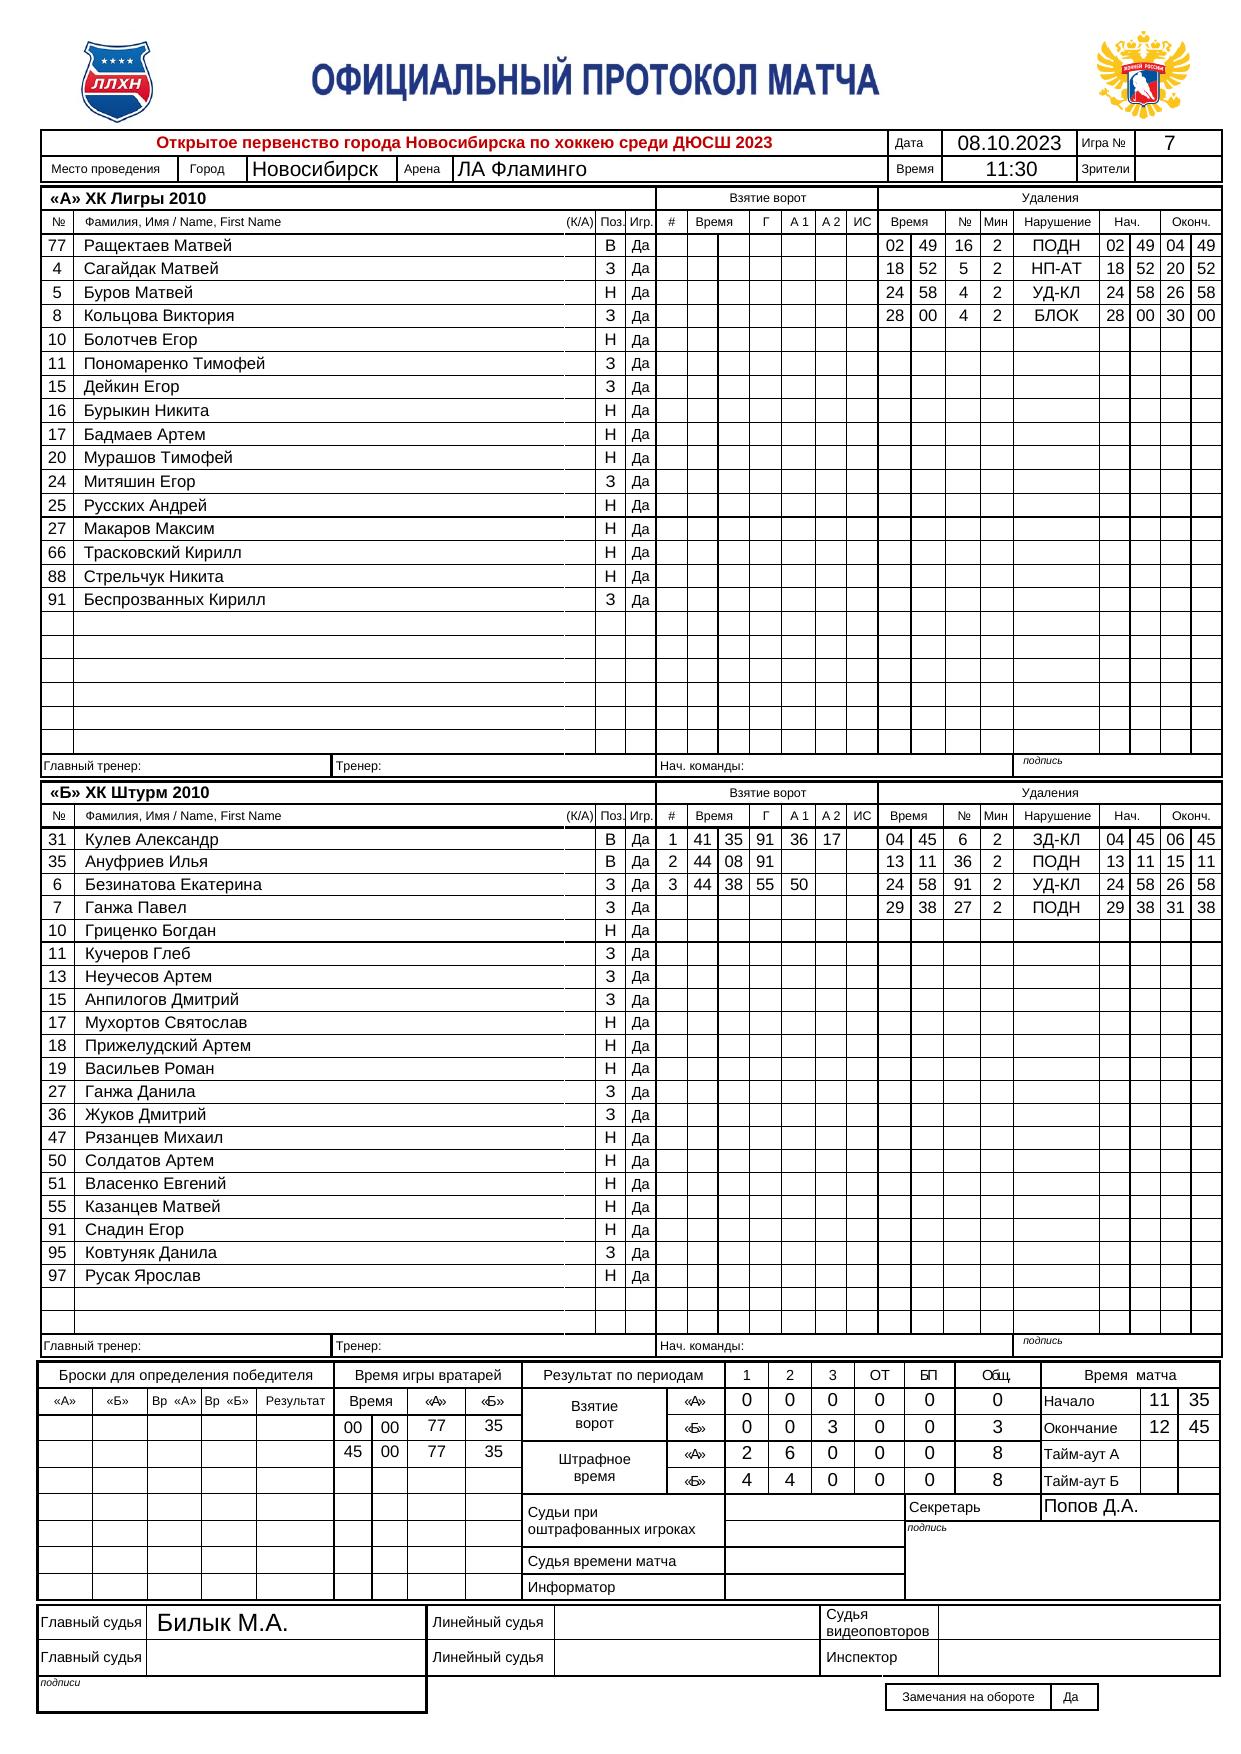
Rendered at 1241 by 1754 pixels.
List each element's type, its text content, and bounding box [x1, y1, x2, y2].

table_cell [1014, 1150, 1099, 1172]
table_cell [39, 1441, 92, 1467]
table_cell [782, 1081, 815, 1103]
table_cell [946, 328, 980, 351]
table_cell [257, 1468, 333, 1493]
table_cell [1161, 1173, 1190, 1195]
table_cell [93, 1521, 147, 1546]
table_cell [202, 1547, 256, 1573]
table_cell [565, 541, 595, 564]
table_cell [946, 659, 980, 682]
table_cell [626, 1311, 655, 1333]
table_cell [565, 1242, 595, 1264]
table_cell [335, 1547, 371, 1573]
table_cell 11 [1192, 850, 1221, 872]
table_cell [657, 1081, 687, 1103]
table_cell Н [596, 541, 625, 564]
table_cell [847, 874, 877, 895]
table_cell [912, 541, 945, 564]
table_cell [147, 1640, 425, 1675]
table_cell [912, 1196, 943, 1218]
table_cell [946, 730, 980, 753]
table_cell 91 [944, 874, 980, 895]
table_cell [1100, 966, 1129, 987]
table_cell 00 [1131, 305, 1160, 327]
table_cell [335, 1468, 371, 1493]
table_cell [565, 352, 595, 374]
table_cell Русских Андрей [74, 494, 564, 516]
table_cell ЛА Фламинго [454, 157, 887, 181]
table_cell 91 [750, 829, 781, 849]
table_cell [847, 423, 877, 445]
table_cell [946, 612, 980, 634]
table_cell [1100, 989, 1129, 1011]
table_cell [816, 235, 846, 256]
table_cell [816, 352, 846, 374]
table_cell 04 [1100, 829, 1129, 849]
table_cell [657, 352, 687, 374]
table_cell [719, 1012, 749, 1033]
table_cell [847, 1104, 877, 1126]
table_cell [946, 376, 980, 398]
table_cell УД-КЛ [1014, 874, 1099, 895]
table_cell [750, 1058, 781, 1079]
table_cell [1100, 1150, 1129, 1172]
table_cell Русак Ярослав [75, 1265, 564, 1287]
table_cell [750, 1150, 781, 1172]
table_cell [750, 1265, 781, 1287]
table_cell [1179, 1441, 1219, 1467]
table_cell [1192, 1265, 1221, 1287]
table_cell [816, 943, 846, 964]
table_cell [981, 541, 1013, 564]
table_cell [596, 612, 625, 634]
table_cell Да [626, 1035, 655, 1057]
table_cell [946, 470, 980, 493]
table_cell [1131, 1081, 1160, 1103]
table_cell [981, 1173, 1013, 1195]
table_cell [944, 1242, 980, 1264]
table_cell [816, 1127, 846, 1149]
table_cell 27 [42, 1081, 74, 1103]
table_cell Прижелудский Артем [75, 1035, 564, 1057]
table_cell [626, 707, 655, 729]
table_cell [847, 1081, 877, 1103]
table_cell [1131, 1012, 1160, 1033]
table_cell [719, 1104, 749, 1126]
table_cell [688, 376, 717, 398]
table_cell 00 [912, 305, 945, 327]
table_cell 0 [812, 1389, 854, 1413]
table_cell [847, 1219, 877, 1241]
table_cell Да [626, 1242, 655, 1264]
table_cell [1192, 376, 1221, 398]
table_cell [946, 541, 980, 564]
table_cell [1131, 541, 1160, 564]
table_cell 02 [1100, 235, 1129, 256]
table_cell 2 [981, 850, 1013, 872]
table_cell Да [626, 850, 655, 872]
table_cell [688, 1081, 717, 1103]
table_header «А» ХК Лигры 2010 [42, 188, 655, 209]
table_cell 0 [812, 1442, 854, 1467]
table_cell [847, 943, 877, 964]
table_header БП [905, 1363, 954, 1387]
table_cell [1131, 730, 1160, 753]
table_cell [1131, 1127, 1160, 1149]
table_cell [750, 1081, 781, 1103]
table_cell Нач. команды: [657, 755, 1012, 776]
table_cell [596, 730, 625, 753]
table_cell 77 [42, 235, 73, 256]
table_cell [719, 1035, 749, 1057]
table_cell [816, 707, 846, 729]
table_cell [1100, 659, 1129, 682]
table_cell [912, 494, 945, 516]
table_cell [1192, 1058, 1221, 1079]
table_cell 30 [1161, 305, 1190, 327]
table_cell [879, 518, 910, 540]
table_cell Казанцев Матвей [75, 1196, 564, 1218]
table_cell [565, 1219, 595, 1241]
table_cell 13 [1100, 850, 1129, 872]
table_cell [657, 541, 687, 564]
table_cell 25 [42, 494, 73, 516]
table_cell [847, 730, 877, 753]
table_cell А 2 [816, 211, 846, 233]
table_cell [782, 943, 815, 964]
table_cell [1192, 1242, 1221, 1264]
table_cell 2 [981, 874, 1013, 895]
table_cell [782, 850, 815, 872]
table_cell [657, 1012, 687, 1033]
table_cell [93, 1574, 147, 1599]
table_cell [93, 1441, 147, 1467]
table_cell 0 [905, 1442, 954, 1467]
table_cell [1131, 470, 1160, 493]
table_cell [879, 446, 910, 469]
table_cell [816, 446, 846, 469]
table_cell [847, 1035, 877, 1057]
table_cell Власенко Евгений [75, 1173, 564, 1195]
table_cell № [946, 211, 980, 233]
table_cell Фамилия, Имя / Name, First Name [74, 211, 565, 233]
table_cell [565, 1058, 595, 1079]
table_cell [750, 281, 781, 303]
table_cell [1014, 1173, 1099, 1195]
table_cell [816, 1150, 846, 1172]
table_cell [719, 494, 749, 516]
table_cell [912, 399, 945, 422]
table_cell [879, 541, 910, 564]
table_cell [944, 989, 980, 1011]
table_cell [879, 1265, 910, 1287]
table_cell Вр «Б» [202, 1389, 256, 1413]
table_cell Митяшин Егор [74, 470, 564, 493]
table_cell [946, 565, 980, 587]
table_cell [148, 1441, 201, 1467]
table_cell [1131, 1311, 1160, 1333]
table_cell [408, 1574, 465, 1599]
table_cell [657, 328, 687, 351]
table_cell [912, 943, 943, 964]
table_cell 0 [855, 1442, 904, 1467]
table_cell 13 [879, 850, 910, 872]
table_cell [879, 376, 910, 398]
table_cell [373, 1468, 407, 1493]
table_cell [657, 1035, 687, 1057]
table_cell [1161, 683, 1190, 706]
table_cell [912, 1058, 943, 1079]
table_header 08.10.2023 [943, 131, 1076, 155]
table_cell [816, 989, 846, 1011]
table_cell [981, 612, 1013, 634]
table_cell [750, 518, 781, 540]
table_cell [719, 896, 749, 918]
table_cell 4 [946, 281, 980, 303]
table_cell [782, 494, 815, 516]
table_cell [719, 612, 749, 634]
table_cell 51 [42, 1173, 74, 1195]
table_cell [847, 376, 877, 398]
table_cell [1192, 1173, 1221, 1195]
table_cell Оконч. [1161, 805, 1221, 826]
table_cell [565, 829, 595, 849]
table_cell [565, 235, 595, 256]
table_cell [782, 281, 815, 303]
table_cell 50 [782, 874, 815, 895]
table_cell [912, 376, 945, 398]
table_cell Попов Д.А. [1042, 1495, 1219, 1520]
table_cell [565, 1196, 595, 1218]
table_cell [1161, 588, 1190, 611]
table_cell [847, 1311, 877, 1333]
table_cell [912, 683, 945, 706]
table_cell [1131, 659, 1160, 682]
table_cell [847, 565, 877, 587]
table_cell 12 [1141, 1415, 1177, 1440]
table_cell [750, 423, 781, 445]
table_cell [565, 850, 595, 872]
table_cell [565, 1288, 595, 1310]
table_cell [750, 1242, 781, 1264]
table_cell Результат [257, 1389, 333, 1413]
table_cell [912, 352, 945, 374]
table_cell «А» [408, 1389, 465, 1413]
table_cell [879, 1196, 910, 1218]
table_cell [688, 1035, 717, 1057]
table_cell [1131, 707, 1160, 729]
table_cell [750, 494, 781, 516]
table_cell Да [626, 541, 655, 564]
table_cell 2 [981, 281, 1013, 303]
table_cell [1179, 1468, 1219, 1493]
table_cell [39, 1468, 92, 1493]
table_cell 45 [1192, 829, 1221, 849]
table_cell [782, 920, 815, 941]
table_cell 38 [1192, 896, 1221, 918]
table_cell [879, 1288, 910, 1310]
table_cell [1014, 565, 1099, 587]
table_cell [657, 1173, 687, 1195]
table_cell [726, 1575, 904, 1599]
table_cell [782, 376, 815, 398]
table_cell [1131, 1242, 1160, 1264]
table_cell [912, 1242, 943, 1264]
table_cell [75, 1288, 564, 1310]
table_header Открытое первенство города Новосибирска по хоккею среди ДЮСШ 2023 [42, 131, 887, 155]
table_cell [782, 257, 815, 280]
table_cell [148, 1521, 201, 1546]
table_cell [39, 1416, 92, 1440]
table_cell [1131, 1104, 1160, 1126]
table_cell З [596, 874, 625, 895]
table_cell Пономаренко Тимофей [74, 352, 564, 374]
table_cell [719, 966, 749, 987]
table_cell Игр. [626, 805, 655, 826]
table_cell 26 [1161, 281, 1190, 303]
table_cell 91 [42, 588, 73, 611]
table_cell [1131, 1058, 1160, 1079]
table_cell 04 [879, 829, 910, 849]
table_cell 38 [1131, 896, 1160, 918]
table_cell [750, 541, 781, 564]
table_cell [879, 1081, 910, 1103]
table_cell [688, 1311, 717, 1333]
table_cell З [596, 588, 625, 611]
table_cell Информатор [523, 1575, 724, 1599]
table_cell [816, 399, 846, 422]
table_cell 11 [912, 850, 943, 872]
table_cell [657, 235, 687, 256]
table_cell [750, 1012, 781, 1033]
table_cell [944, 1150, 980, 1172]
table_cell Время [335, 1389, 407, 1413]
table_cell 19 [42, 1058, 74, 1079]
table_cell [816, 1104, 846, 1126]
table_cell [1100, 1242, 1129, 1264]
table_cell [1100, 494, 1129, 516]
table_cell [816, 518, 846, 540]
table_cell [1161, 636, 1190, 658]
table_cell [1131, 612, 1160, 634]
table_cell [750, 1196, 781, 1218]
table_cell [816, 966, 846, 987]
table_cell [1131, 1173, 1160, 1195]
table_cell [1131, 376, 1160, 398]
table_cell А 2 [816, 805, 846, 826]
table_cell [626, 1288, 655, 1310]
table_cell [944, 920, 980, 941]
table_cell Да [626, 281, 655, 303]
table_cell [750, 920, 781, 941]
table_cell [750, 328, 781, 351]
table_cell [782, 1242, 815, 1264]
table_cell [688, 966, 717, 987]
table_cell подпись [1014, 755, 1221, 776]
table_cell [1131, 588, 1160, 611]
table_cell 2 [981, 257, 1013, 280]
table_cell [1100, 1081, 1129, 1103]
table_cell 2 [981, 829, 1013, 849]
table_cell [1161, 1150, 1190, 1172]
table_cell [750, 1219, 781, 1241]
table_cell [782, 1104, 815, 1126]
table_cell [981, 352, 1013, 374]
table_cell [565, 1265, 595, 1287]
table_cell [1014, 446, 1099, 469]
table_cell [408, 1547, 465, 1573]
table_cell Да [626, 1150, 655, 1172]
table_cell [847, 1242, 877, 1264]
table_cell [688, 446, 717, 469]
table_cell [39, 1521, 92, 1546]
table_cell Линейный судья [428, 1606, 554, 1639]
table_header Взятие ворот [657, 188, 877, 209]
table_cell [1161, 518, 1190, 540]
table_cell 49 [912, 235, 945, 256]
table_cell [879, 612, 910, 634]
table_cell Поз. [596, 211, 625, 233]
table_cell 00 [335, 1416, 371, 1440]
table_header Результат по периодам [523, 1363, 724, 1387]
table_cell [719, 281, 749, 303]
table_cell [657, 920, 687, 941]
table_cell [1131, 989, 1160, 1011]
table_cell [944, 1127, 980, 1149]
table_cell [202, 1521, 256, 1546]
table_cell [688, 281, 717, 303]
table_cell [1100, 636, 1129, 658]
table_cell Н [596, 1150, 625, 1172]
table_cell Жуков Дмитрий [75, 1104, 564, 1126]
table_cell подпись [906, 1522, 1219, 1599]
table_cell 06 [1161, 829, 1190, 849]
table_cell [750, 1311, 781, 1333]
table_cell [750, 659, 781, 682]
table_cell [750, 257, 781, 280]
table_cell 24 [1100, 874, 1129, 895]
table_cell 50 [42, 1150, 74, 1172]
table_cell [816, 1219, 846, 1241]
table_cell [657, 966, 687, 987]
table_cell [75, 1311, 564, 1333]
table_cell [148, 1468, 201, 1493]
table_cell 4 [769, 1468, 811, 1493]
table_cell [946, 636, 980, 658]
table_cell [373, 1521, 407, 1546]
table_cell 10 [42, 920, 74, 941]
table_cell Н [596, 1127, 625, 1149]
table_cell [719, 541, 749, 564]
table_cell [782, 1311, 815, 1333]
table_cell Н [596, 1196, 625, 1218]
table_cell [879, 659, 910, 682]
table_cell [688, 730, 717, 753]
table_cell Гриценко Богдан [75, 920, 564, 941]
table_cell [1131, 494, 1160, 516]
table_cell [946, 446, 980, 469]
table_cell [981, 518, 1013, 540]
table_cell 29 [1100, 896, 1129, 918]
table_cell 0 [855, 1468, 904, 1493]
table_cell Н [596, 1058, 625, 1079]
table_cell 0 [905, 1415, 954, 1440]
table_cell [750, 1104, 781, 1126]
table_cell [1014, 376, 1099, 398]
table_cell [408, 1521, 465, 1546]
table_cell [148, 1574, 201, 1599]
table_cell [1161, 328, 1190, 351]
table_cell [879, 1219, 910, 1241]
table_cell З [596, 1081, 625, 1103]
table_cell [596, 659, 625, 682]
table_header Игра № [1078, 131, 1134, 155]
table_cell [847, 235, 877, 256]
table_cell Нач. команды: [657, 1335, 1012, 1356]
table_cell [1161, 1265, 1190, 1287]
table_cell [981, 423, 1013, 445]
table_header «Б» ХК Штурм 2010 [42, 783, 655, 803]
table_cell [1161, 446, 1190, 469]
table_cell [946, 423, 980, 445]
table_cell [912, 1265, 943, 1287]
table_cell [816, 1012, 846, 1033]
table_cell 36 [782, 829, 815, 849]
table_cell [466, 1468, 521, 1493]
table_cell [657, 423, 687, 445]
table_cell [981, 446, 1013, 469]
table_cell [981, 1150, 1013, 1172]
table_cell Г [750, 211, 781, 233]
table_cell [912, 518, 945, 540]
table_cell [335, 1494, 371, 1520]
table_cell [946, 707, 980, 729]
table_cell [1131, 1265, 1160, 1287]
table_cell [912, 423, 945, 445]
table_cell [847, 1058, 877, 1079]
table_cell Да [626, 470, 655, 493]
table_cell [1100, 1173, 1129, 1195]
table_cell [1131, 683, 1160, 706]
table_header Да [1052, 1685, 1097, 1709]
table_cell [782, 896, 815, 918]
table_cell Мухортов Святослав [75, 1012, 564, 1033]
table_cell Арена [398, 157, 452, 181]
table_cell [944, 1265, 980, 1287]
table_cell [1100, 1311, 1129, 1333]
table_cell [565, 1012, 595, 1033]
table_cell Да [626, 874, 655, 895]
table_cell [782, 446, 815, 469]
table_cell Да [626, 943, 655, 964]
table_header Время игры вратарей [335, 1363, 521, 1387]
table_cell Дейкин Егор [74, 376, 564, 398]
table_cell (К/А) [565, 805, 595, 826]
table_cell [726, 1548, 904, 1573]
table_cell [782, 989, 815, 1011]
table_cell [39, 1547, 92, 1573]
table_cell [981, 1219, 1013, 1241]
table_cell [657, 1196, 687, 1218]
table_cell [565, 659, 595, 682]
table_cell [750, 235, 781, 256]
table_cell [466, 1547, 521, 1573]
table_cell [981, 1127, 1013, 1149]
table_cell Анпилогов Дмитрий [75, 989, 564, 1011]
table_cell [657, 305, 687, 327]
table_cell [1161, 989, 1190, 1011]
table_cell [912, 565, 945, 587]
table_cell [1131, 423, 1160, 445]
table_cell [847, 1150, 877, 1172]
table_cell [688, 636, 717, 658]
table_cell [688, 920, 717, 941]
table_cell [1161, 1242, 1190, 1264]
table_cell 0 [905, 1468, 954, 1493]
table_cell З [596, 966, 625, 987]
table_cell 91 [750, 850, 781, 872]
table_cell [1192, 588, 1221, 611]
table_cell [1131, 518, 1160, 540]
table_cell [42, 1288, 74, 1310]
table_cell [74, 730, 564, 753]
table_cell [816, 874, 846, 895]
table_cell [657, 1288, 687, 1310]
table_cell [1131, 1288, 1160, 1310]
table_cell [42, 659, 73, 682]
table_cell [565, 399, 595, 422]
table_cell Тренер: [333, 1335, 655, 1356]
table_cell 3 [956, 1415, 1040, 1440]
table_cell ПОДН [1014, 850, 1099, 872]
table_cell [1136, 157, 1221, 181]
table_cell [981, 1265, 1013, 1287]
table_cell [782, 659, 815, 682]
table_cell 58 [1131, 874, 1160, 895]
table_cell [657, 683, 687, 706]
table_cell 35 [719, 829, 749, 849]
table_cell [596, 1311, 625, 1333]
table_cell Вр «А» [148, 1389, 201, 1413]
table_header Общ. [956, 1363, 1040, 1387]
table_cell [782, 328, 815, 351]
table_cell Зрители [1078, 157, 1134, 181]
table_cell [981, 328, 1013, 351]
table_cell [1192, 966, 1221, 987]
table_cell [373, 1547, 407, 1573]
table_cell [879, 920, 910, 941]
table_cell [1131, 446, 1160, 469]
table_cell [879, 989, 910, 1011]
table_cell 0 [726, 1389, 768, 1413]
table_cell [719, 446, 749, 469]
table_cell [847, 399, 877, 422]
table_cell 3 [657, 874, 687, 895]
table_cell [816, 376, 846, 398]
table_cell [688, 1127, 717, 1149]
table_cell [657, 1104, 687, 1126]
table_cell [1161, 659, 1190, 682]
table_cell [42, 683, 73, 706]
table_cell [688, 565, 717, 587]
table_cell [657, 1311, 687, 1333]
table_cell [1161, 399, 1190, 422]
table_cell [1131, 352, 1160, 374]
table_cell Ганжа Павел [75, 896, 564, 918]
table_cell [782, 470, 815, 493]
table_cell [939, 1606, 1219, 1639]
table_cell [782, 1035, 815, 1057]
table_cell Главный тренер: [42, 1335, 330, 1356]
table_cell [944, 1058, 980, 1079]
table_cell Н [596, 281, 625, 303]
table_cell [1161, 1012, 1190, 1033]
table_cell Город [179, 157, 246, 181]
table_cell Да [626, 494, 655, 516]
table_cell [688, 518, 717, 540]
table_cell [782, 1265, 815, 1287]
table_cell [816, 1242, 846, 1264]
table_cell [782, 588, 815, 611]
table_cell [1100, 1058, 1129, 1079]
table_cell «А» [668, 1389, 724, 1413]
table_cell [944, 1311, 980, 1333]
table_cell А 1 [782, 211, 815, 233]
table_cell [428, 1677, 882, 1711]
table_cell 6 [42, 874, 74, 895]
table_cell Время [688, 211, 749, 233]
table_cell [981, 1081, 1013, 1103]
table_cell [565, 423, 595, 445]
table_cell [1161, 1219, 1190, 1241]
table_cell [1192, 1150, 1221, 1172]
table_cell 17 [42, 1012, 74, 1033]
table_cell [944, 1219, 980, 1241]
table_cell [1014, 423, 1099, 445]
table_cell [39, 1574, 92, 1599]
table_cell [688, 989, 717, 1011]
table_cell [719, 920, 749, 941]
table_cell 11 [1131, 850, 1160, 872]
table_cell [657, 588, 687, 611]
table_cell [1131, 565, 1160, 587]
table_cell Да [626, 588, 655, 611]
table_cell [626, 683, 655, 706]
table_cell [719, 399, 749, 422]
table_cell Тренер: [333, 755, 655, 776]
table_cell [816, 1081, 846, 1103]
table_cell [816, 470, 846, 493]
table_cell Время [879, 805, 943, 826]
table_cell [939, 1640, 1219, 1675]
table_cell Да [626, 1058, 655, 1079]
table_cell 49 [1192, 235, 1221, 256]
table_cell [782, 1288, 815, 1310]
table_cell [1192, 1035, 1221, 1057]
table_cell [1014, 1311, 1099, 1333]
table_cell 08 [719, 850, 749, 872]
table_cell Сагайдак Матвей [74, 257, 564, 280]
table_cell 27 [42, 518, 73, 540]
table_cell [879, 1311, 910, 1333]
table_cell [750, 1288, 781, 1310]
table_cell [688, 423, 717, 445]
table_cell [816, 683, 846, 706]
table_cell [657, 399, 687, 422]
table_cell [1131, 1035, 1160, 1057]
table_cell [944, 1173, 980, 1195]
table_cell [816, 423, 846, 445]
table_cell Н [596, 399, 625, 422]
table_cell 11 [1141, 1389, 1177, 1413]
table_cell [688, 943, 717, 964]
table_cell «А» [39, 1389, 92, 1413]
table_header 7 [1136, 131, 1221, 155]
table_cell [1100, 446, 1129, 469]
table_cell [719, 470, 749, 493]
table_cell В [596, 235, 625, 256]
table_cell [816, 850, 846, 872]
table_cell [847, 328, 877, 351]
table_cell [1014, 518, 1099, 540]
table_cell [565, 376, 595, 398]
table_cell Н [596, 1173, 625, 1195]
table_cell [1014, 1219, 1099, 1241]
table_cell 47 [42, 1127, 74, 1149]
table_cell 0 [769, 1389, 811, 1413]
table_cell [847, 989, 877, 1011]
table_cell 8 [42, 305, 73, 327]
table_cell [148, 1416, 201, 1440]
table_cell [1014, 612, 1099, 634]
table_cell Судья времени матча [523, 1548, 724, 1573]
table_cell В [596, 829, 625, 849]
table_cell [335, 1574, 371, 1599]
table_cell 11:30 [943, 157, 1076, 181]
table_cell 88 [42, 565, 73, 587]
table_cell [1192, 1012, 1221, 1033]
table_cell [981, 1035, 1013, 1057]
table_cell 6 [769, 1442, 811, 1467]
table_cell [879, 730, 910, 753]
table_cell [1131, 1150, 1160, 1172]
table_cell [782, 1219, 815, 1241]
table_cell 58 [1192, 281, 1221, 303]
table_cell Г [750, 805, 781, 826]
table_cell 36 [42, 1104, 74, 1126]
table_cell Да [626, 1104, 655, 1126]
table_cell [981, 989, 1013, 1011]
table_cell [596, 683, 625, 706]
table_cell [1161, 1127, 1190, 1149]
table_cell [1014, 470, 1099, 493]
table_cell [782, 305, 815, 327]
table_cell [1014, 1081, 1099, 1103]
table_cell 52 [912, 257, 945, 280]
table_cell Ганжа Данила [75, 1081, 564, 1103]
table_header Удаления [879, 783, 1221, 803]
table_cell [1131, 966, 1160, 987]
table_cell [946, 352, 980, 374]
table_cell [782, 1196, 815, 1218]
table_cell [148, 1494, 201, 1520]
table_cell 0 [905, 1389, 954, 1413]
table_cell Билык М.А. [147, 1606, 425, 1639]
table_cell [657, 659, 687, 682]
table_cell Главный судья [39, 1606, 146, 1639]
table_cell «Б» [668, 1415, 724, 1440]
table_cell Безинатова Екатерина [75, 874, 564, 895]
table_cell [565, 588, 595, 611]
table_cell [750, 305, 781, 327]
table_cell 00 [373, 1416, 407, 1440]
table_cell [912, 1035, 943, 1057]
table_cell [657, 1127, 687, 1149]
table_cell 20 [42, 446, 73, 469]
table_cell [1192, 683, 1221, 706]
table_cell [688, 1288, 717, 1310]
table_cell Да [626, 399, 655, 422]
table_cell 31 [1161, 896, 1190, 918]
table_cell [1100, 1219, 1129, 1241]
table_cell [596, 707, 625, 729]
table_cell [1014, 1265, 1099, 1287]
table_cell [688, 1196, 717, 1218]
table_cell [750, 376, 781, 398]
table_cell [750, 1173, 781, 1195]
table_cell [879, 423, 910, 445]
table_cell [1014, 1104, 1099, 1126]
table_cell [565, 1081, 595, 1103]
table_cell [657, 518, 687, 540]
table_cell [981, 707, 1013, 729]
table_cell 10 [42, 328, 73, 351]
table_cell [148, 1547, 201, 1573]
table_cell [750, 612, 781, 634]
table_cell [847, 541, 877, 564]
table_cell [202, 1494, 256, 1520]
table_cell [1014, 1035, 1099, 1057]
table_cell [657, 989, 687, 1011]
table_cell 11 [42, 352, 73, 374]
table_cell [565, 1127, 595, 1149]
table_cell [726, 1521, 904, 1546]
table_cell [565, 612, 595, 634]
table_cell [879, 565, 910, 587]
table_cell [912, 920, 943, 941]
table_cell З [596, 376, 625, 398]
table_cell [1014, 920, 1099, 941]
table_cell 2 [981, 305, 1013, 327]
table_cell [782, 636, 815, 658]
table_cell [555, 1640, 819, 1675]
table_cell [912, 730, 945, 753]
table_cell Стрельчук Никита [74, 565, 564, 587]
table_cell [1100, 1035, 1129, 1057]
table_cell Болотчев Егор [74, 328, 564, 351]
table_cell [1161, 612, 1190, 634]
table_cell [719, 1311, 749, 1333]
table_cell Н [596, 1012, 625, 1033]
table_cell [750, 446, 781, 469]
table_cell Трасковский Кирилл [74, 541, 564, 564]
table_cell [688, 494, 717, 516]
table_cell [657, 494, 687, 516]
table_cell 17 [816, 829, 846, 849]
table_cell [1014, 659, 1099, 682]
table_cell [879, 1242, 910, 1264]
table_cell Да [626, 920, 655, 941]
table_cell [912, 1150, 943, 1172]
table_cell [688, 399, 717, 422]
table_cell З [596, 470, 625, 493]
table_cell [1161, 920, 1190, 941]
table_cell Да [626, 829, 655, 849]
table_cell [565, 989, 595, 1011]
table_cell ЗД-КЛ [1014, 829, 1099, 849]
table_cell [847, 829, 877, 849]
table_cell 27 [944, 896, 980, 918]
table_cell [750, 943, 781, 964]
table_cell 16 [946, 235, 980, 256]
table_cell Да [626, 565, 655, 587]
table_cell [1100, 1104, 1129, 1126]
table_cell [750, 470, 781, 493]
table_cell [257, 1547, 333, 1573]
table_cell Судья видеоповторов [821, 1606, 938, 1639]
table_cell [719, 588, 749, 611]
table_cell [688, 352, 717, 374]
table_header Взятие ворот [657, 783, 877, 803]
table_cell [74, 659, 564, 682]
table_cell [750, 352, 781, 374]
table_cell [1131, 920, 1160, 941]
table_cell [816, 730, 846, 753]
table_cell 6 [944, 829, 980, 849]
table_cell [657, 1265, 687, 1287]
table_cell 58 [1192, 874, 1221, 895]
table_cell [74, 636, 564, 658]
table_cell ИС [847, 805, 877, 826]
table_cell [946, 399, 980, 422]
table_cell Бадмаев Артем [74, 423, 564, 445]
table_cell [626, 612, 655, 634]
table_cell [719, 1242, 749, 1264]
table_cell [1192, 352, 1221, 374]
table_cell [816, 920, 846, 941]
table_cell [1192, 612, 1221, 634]
table_cell [657, 612, 687, 634]
table_cell [1192, 1196, 1221, 1218]
table_cell [816, 494, 846, 516]
table_cell [981, 683, 1013, 706]
table_cell [912, 989, 943, 1011]
table_cell [688, 707, 717, 729]
table_cell [816, 1196, 846, 1218]
table_cell [1192, 494, 1221, 516]
table_cell [93, 1416, 147, 1440]
table_cell [719, 707, 749, 729]
table_cell [946, 588, 980, 611]
table_cell [565, 518, 595, 540]
table_cell [981, 376, 1013, 398]
table_cell [883, 1677, 1220, 1681]
table_cell [1161, 352, 1190, 374]
table_cell [912, 612, 945, 634]
table_cell 58 [912, 281, 945, 303]
table_cell [1100, 541, 1129, 564]
table_cell Да [626, 1219, 655, 1241]
table_cell 2 [726, 1442, 768, 1467]
table_cell [981, 730, 1013, 753]
table_cell [981, 1242, 1013, 1264]
table_cell [912, 966, 943, 987]
table_cell [944, 943, 980, 964]
table_cell [565, 1311, 595, 1333]
table_cell Место проведения [42, 157, 177, 181]
table_cell Мурашов Тимофей [74, 446, 564, 469]
table_cell Макаров Максим [74, 518, 564, 540]
table_cell [1161, 1196, 1190, 1218]
table_cell [1141, 1468, 1177, 1493]
table_cell [1161, 470, 1190, 493]
table_cell [657, 707, 687, 729]
table_cell 77 [408, 1441, 465, 1467]
table_cell Да [626, 896, 655, 918]
table_cell 11 [42, 943, 74, 964]
table_cell [657, 376, 687, 398]
table_cell [750, 399, 781, 422]
table_cell [1131, 1196, 1160, 1218]
table_cell [782, 399, 815, 422]
table_cell [1192, 328, 1221, 351]
table_cell [750, 1035, 781, 1057]
table_cell 2 [981, 896, 1013, 918]
table_cell [847, 281, 877, 303]
table_cell [782, 1150, 815, 1172]
table_cell 97 [42, 1265, 74, 1287]
table_cell [847, 352, 877, 374]
table_cell [408, 1468, 465, 1493]
table_cell [816, 896, 846, 918]
table_cell [816, 612, 846, 634]
table_cell 0 [956, 1389, 1040, 1413]
table_cell Неучесов Артем [75, 966, 564, 987]
table_cell [719, 518, 749, 540]
table_cell [1100, 943, 1129, 964]
table_cell [626, 730, 655, 753]
table_cell [688, 612, 717, 634]
table_cell Мин [981, 805, 1013, 826]
table_cell [1161, 1104, 1190, 1126]
table_cell 0 [769, 1415, 811, 1440]
table_cell Да [626, 352, 655, 374]
table_cell [1014, 588, 1099, 611]
table_cell [981, 1311, 1013, 1333]
table_cell З [596, 943, 625, 964]
table_cell [1161, 376, 1190, 398]
table_header 2 [769, 1363, 811, 1387]
table_cell 0 [812, 1468, 854, 1493]
table_cell [1100, 352, 1129, 374]
table_cell 29 [879, 896, 910, 918]
table_cell 35 [466, 1416, 521, 1440]
table_cell [944, 1035, 980, 1057]
table_cell [657, 636, 687, 658]
table_cell [1014, 966, 1099, 987]
table_cell [1161, 565, 1190, 587]
table_cell «Б» [668, 1468, 724, 1493]
table_cell 44 [688, 850, 717, 872]
table_cell [1100, 565, 1129, 587]
table_cell [1100, 518, 1129, 540]
table_cell Васильев Роман [75, 1058, 564, 1079]
table_cell [816, 1311, 846, 1333]
table_cell [847, 966, 877, 987]
table_cell 95 [42, 1242, 74, 1264]
table_cell [257, 1574, 333, 1599]
table_cell [1192, 636, 1221, 658]
table_cell [1014, 352, 1099, 374]
table_cell Да [626, 235, 655, 256]
table_cell Штрафное время [523, 1442, 666, 1493]
table_cell 66 [42, 541, 73, 564]
table_cell 52 [1131, 257, 1160, 280]
table_cell [719, 636, 749, 658]
table_cell [847, 1012, 877, 1033]
table_cell [1100, 707, 1129, 729]
table_cell «А» [668, 1442, 724, 1467]
table_cell Секретарь [906, 1495, 1040, 1520]
table_cell Нарушение [1014, 211, 1099, 233]
table_cell [42, 636, 73, 658]
table_cell Ращектаев Матвей [74, 235, 564, 256]
table_cell [981, 1104, 1013, 1126]
table_cell [782, 1012, 815, 1033]
table_cell [912, 707, 945, 729]
table_cell [847, 1196, 877, 1218]
table_cell УД-КЛ [1014, 281, 1099, 303]
table_cell [879, 707, 910, 729]
table_cell [782, 518, 815, 540]
table_cell Окончание [1042, 1415, 1140, 1440]
table_cell [981, 659, 1013, 682]
table_cell [750, 966, 781, 987]
table_cell [750, 1127, 781, 1149]
table_cell Да [626, 305, 655, 327]
table_cell Нач. [1100, 211, 1160, 233]
table_cell [912, 1173, 943, 1195]
table_cell [816, 1058, 846, 1079]
table_cell [1100, 730, 1129, 753]
table_cell [912, 1081, 943, 1103]
table_cell [782, 1058, 815, 1079]
table_cell [816, 281, 846, 303]
table_cell 13 [42, 966, 74, 987]
table_cell [912, 1012, 943, 1033]
table_header Удаления [879, 188, 1221, 209]
table_cell [93, 1494, 147, 1520]
table_cell [816, 1173, 846, 1195]
table_cell [1192, 659, 1221, 682]
table_cell [202, 1441, 256, 1467]
table_cell [782, 730, 815, 753]
table_cell [1100, 328, 1129, 351]
table_cell [565, 1173, 595, 1195]
table_cell [782, 235, 815, 256]
table_cell [816, 565, 846, 587]
table_header 1 [726, 1363, 768, 1387]
table_cell 20 [1161, 257, 1190, 280]
table_cell [1100, 683, 1129, 706]
table_cell [657, 470, 687, 493]
table_cell [1014, 730, 1099, 753]
table_cell З [596, 1104, 625, 1126]
table_cell [1014, 1242, 1099, 1264]
table_cell «Б» [93, 1389, 147, 1413]
table_cell [847, 257, 877, 280]
table_cell А 1 [782, 805, 815, 826]
table_cell [202, 1574, 256, 1599]
table_cell Н [596, 328, 625, 351]
table_cell 45 [335, 1441, 371, 1467]
table_cell [565, 470, 595, 493]
table_cell [944, 1288, 980, 1310]
table_cell 36 [944, 850, 980, 872]
table_cell [847, 446, 877, 469]
table_cell [657, 281, 687, 303]
table_cell Линейный судья [428, 1640, 554, 1675]
table_cell [944, 1104, 980, 1126]
table_cell [42, 730, 73, 753]
table_cell 49 [1131, 235, 1160, 256]
table_cell [202, 1468, 256, 1493]
table_cell [1014, 1196, 1099, 1218]
table_cell [1014, 707, 1099, 729]
table_cell Тайм-аут А [1042, 1441, 1140, 1467]
table_cell [1014, 1058, 1099, 1079]
table_cell [944, 1012, 980, 1033]
table_cell [750, 896, 781, 918]
table_cell [847, 1288, 877, 1310]
table_cell [719, 1265, 749, 1287]
table_cell [1161, 494, 1190, 516]
table_cell [981, 565, 1013, 587]
table_cell [719, 1288, 749, 1310]
table_cell 52 [1192, 257, 1221, 280]
table_cell [565, 446, 595, 469]
table_cell [944, 966, 980, 987]
table_cell [1100, 1127, 1129, 1149]
table_cell 5 [946, 257, 980, 280]
table_cell [657, 1058, 687, 1079]
table_cell [688, 588, 717, 611]
table_cell подпись [1014, 1335, 1221, 1356]
table_cell [1131, 1219, 1160, 1241]
table_cell [657, 943, 687, 964]
table_cell [750, 588, 781, 611]
table_cell № [42, 211, 73, 233]
table_cell 00 [373, 1441, 407, 1467]
table_cell [565, 943, 595, 964]
table_cell [688, 541, 717, 564]
table_cell [946, 494, 980, 516]
table_header ОТ [855, 1363, 904, 1387]
table_cell «Б » [466, 1389, 521, 1413]
table_cell [981, 1012, 1013, 1033]
table_cell [373, 1574, 407, 1599]
table_cell [912, 1288, 943, 1310]
table_cell БЛОК [1014, 305, 1099, 327]
table_cell 7 [42, 896, 74, 918]
table_cell [657, 446, 687, 469]
table_cell [565, 281, 595, 303]
table_cell 26 [1161, 874, 1190, 895]
table_cell [565, 920, 595, 941]
table_cell [1192, 518, 1221, 540]
table_cell [202, 1416, 256, 1440]
table_cell Да [626, 446, 655, 469]
table_cell [981, 636, 1013, 658]
table_cell [1192, 446, 1221, 469]
table_cell [879, 1058, 910, 1079]
table_cell [1192, 943, 1221, 964]
table_cell Фамилия, Имя / Name, First Name [75, 805, 565, 826]
table_cell [719, 305, 749, 327]
table_cell [981, 920, 1013, 941]
table_cell [1014, 683, 1099, 706]
table_cell 0 [726, 1415, 768, 1440]
table_cell Да [626, 423, 655, 445]
table_cell Ануфриев Илья [75, 850, 564, 872]
table_cell [981, 588, 1013, 611]
table_cell [565, 636, 595, 658]
table_cell [42, 612, 73, 634]
table_cell 38 [912, 896, 943, 918]
table_cell [1192, 1311, 1221, 1333]
table_cell [847, 305, 877, 327]
table_cell [719, 376, 749, 398]
table_cell Солдатов Артем [75, 1150, 564, 1172]
table_cell [847, 896, 877, 918]
table_cell 24 [879, 281, 910, 303]
table_cell [719, 683, 749, 706]
table_cell [816, 541, 846, 564]
table_cell 1 [657, 829, 687, 849]
table_cell [981, 494, 1013, 516]
table_cell [981, 943, 1013, 964]
table_cell [912, 1311, 943, 1333]
table_cell [946, 518, 980, 540]
table_cell [596, 1288, 625, 1310]
table_cell 2 [981, 235, 1013, 256]
table_cell [719, 565, 749, 587]
table_cell [1192, 920, 1221, 941]
table_cell [1100, 423, 1129, 445]
table_cell [1192, 1219, 1221, 1241]
table_cell Нарушение [1014, 805, 1099, 826]
table_cell [719, 989, 749, 1011]
table_cell 35 [1179, 1389, 1219, 1413]
table_cell [1131, 636, 1160, 658]
table_cell [1100, 588, 1129, 611]
table_cell Н [596, 423, 625, 445]
table_cell 15 [1161, 850, 1190, 872]
table_cell [1192, 565, 1221, 587]
table_cell [565, 1035, 595, 1057]
table_cell [879, 1173, 910, 1195]
table_cell 24 [879, 874, 910, 895]
table_cell [912, 328, 945, 351]
table_cell З [596, 352, 625, 374]
table_cell Да [626, 257, 655, 280]
table_cell Н [596, 1265, 625, 1287]
table_cell [1161, 707, 1190, 729]
table_cell [879, 1150, 910, 1172]
table_cell [879, 636, 910, 658]
table_cell [1161, 966, 1190, 987]
table_cell [688, 683, 717, 706]
table_header Дата [889, 131, 941, 155]
table_cell 91 [42, 1219, 74, 1241]
table_cell [626, 636, 655, 658]
table_cell [847, 1127, 877, 1149]
table_cell 8 [956, 1442, 1040, 1467]
table_cell [879, 399, 910, 422]
table_cell [879, 1104, 910, 1126]
table_cell [466, 1574, 521, 1599]
table_cell [719, 352, 749, 374]
table_cell 17 [42, 423, 73, 445]
table_cell [657, 257, 687, 280]
table_cell [39, 1494, 92, 1520]
table_cell [1014, 541, 1099, 564]
table_cell [879, 943, 910, 964]
table_cell ПОДН [1014, 896, 1099, 918]
table_cell [93, 1547, 147, 1573]
table_cell [1100, 920, 1129, 941]
table_cell [688, 1104, 717, 1126]
table_cell [565, 896, 595, 918]
table_cell [816, 1288, 846, 1310]
table_cell [750, 707, 781, 729]
table_cell [1192, 1127, 1221, 1149]
table_cell Нач. [1100, 805, 1160, 826]
table_cell Н [596, 518, 625, 540]
table_cell [466, 1521, 521, 1546]
table_cell 18 [1100, 257, 1129, 280]
table_cell [847, 588, 877, 611]
table_cell 45 [912, 829, 943, 849]
table_cell [912, 588, 945, 611]
table_cell НП-АТ [1014, 257, 1099, 280]
table_cell [688, 1012, 717, 1033]
table_cell 02 [879, 235, 910, 256]
table_cell 58 [1131, 281, 1160, 303]
table_cell [1192, 730, 1221, 753]
table_cell Главный судья [39, 1640, 146, 1675]
table_cell Новосибирск [248, 157, 396, 181]
table_cell [74, 612, 564, 634]
table_cell 45 [1179, 1415, 1219, 1440]
table_cell Н [596, 920, 625, 941]
table_cell 28 [879, 305, 910, 327]
table_cell [565, 328, 595, 351]
table_cell 8 [956, 1468, 1040, 1493]
table_cell [782, 352, 815, 374]
table_cell [626, 659, 655, 682]
table_cell [657, 1150, 687, 1172]
table_cell [944, 1196, 980, 1218]
table_cell 00 [1192, 305, 1221, 327]
table_cell [688, 896, 717, 918]
table_cell Инспектор [821, 1640, 938, 1675]
table_cell [657, 896, 687, 918]
table_cell [657, 730, 687, 753]
table_cell Да [626, 1173, 655, 1195]
table_cell [74, 707, 564, 729]
table_cell [1014, 989, 1099, 1011]
table_cell [782, 612, 815, 634]
table_cell [1100, 399, 1129, 422]
table_cell [879, 683, 910, 706]
table_cell [1192, 423, 1221, 445]
table_cell [1161, 1081, 1190, 1103]
table_cell [719, 730, 749, 753]
table_cell [1161, 730, 1190, 753]
table_cell [816, 328, 846, 351]
table_cell Да [626, 1081, 655, 1103]
table_cell [1192, 989, 1221, 1011]
table_cell [750, 636, 781, 658]
table_cell ПОДН [1014, 235, 1099, 256]
table_cell [565, 874, 595, 895]
table_header Замечания на обороте [887, 1685, 1050, 1709]
table_cell [879, 1012, 910, 1033]
table_cell [750, 683, 781, 706]
table_cell Рязанцев Михаил [75, 1127, 564, 1149]
table_cell [1131, 328, 1160, 351]
table_cell Н [596, 565, 625, 587]
table_cell [1192, 470, 1221, 493]
table_cell 4 [42, 257, 73, 280]
table_cell Снадин Егор [75, 1219, 564, 1241]
table_cell [782, 1173, 815, 1195]
table_cell [782, 541, 815, 564]
table_cell [816, 305, 846, 327]
table_cell [726, 1495, 904, 1520]
table_cell [657, 1242, 687, 1264]
table_cell [750, 730, 781, 753]
table_cell [816, 636, 846, 658]
table_cell [719, 235, 749, 256]
table_cell 31 [42, 829, 74, 849]
table_cell [565, 966, 595, 987]
table_cell [1192, 399, 1221, 422]
table_cell Главный тренер: [42, 755, 330, 776]
table_cell 24 [1100, 281, 1129, 303]
table_cell подписи [39, 1677, 425, 1711]
table_cell З [596, 896, 625, 918]
table_cell # [657, 805, 687, 826]
table_cell Тайм-аут Б [1042, 1468, 1140, 1493]
table_cell [408, 1494, 465, 1520]
table_cell Время [688, 805, 749, 826]
table_cell [847, 1173, 877, 1195]
table_cell [1192, 1288, 1221, 1310]
table_cell ИС [847, 211, 877, 233]
table_cell 18 [879, 257, 910, 280]
table_cell 4 [726, 1468, 768, 1493]
table_cell Время [889, 157, 941, 181]
table_cell [719, 659, 749, 682]
table_header Броски для определения победителя [39, 1363, 333, 1387]
table_cell [688, 1058, 717, 1079]
table_cell [816, 588, 846, 611]
table_cell Да [626, 966, 655, 987]
table_cell [1014, 1288, 1099, 1310]
table_cell [74, 683, 564, 706]
table_cell [719, 1127, 749, 1149]
table_cell З [596, 989, 625, 1011]
table_cell [565, 1104, 595, 1126]
table_cell Буров Матвей [74, 281, 564, 303]
table_cell [847, 707, 877, 729]
table_cell 15 [42, 376, 73, 398]
table_cell [1014, 1127, 1099, 1149]
table_cell [565, 683, 595, 706]
table_cell (К/А) [565, 211, 595, 233]
table_cell 0 [855, 1389, 904, 1413]
table_cell [912, 659, 945, 682]
table_cell [847, 470, 877, 493]
table_cell [719, 328, 749, 351]
table_cell [657, 1219, 687, 1241]
table_cell [335, 1521, 371, 1546]
table_cell [847, 636, 877, 658]
table_cell 28 [1100, 305, 1129, 327]
table_cell [719, 423, 749, 445]
table_cell [1100, 1265, 1129, 1287]
table_cell [879, 1035, 910, 1057]
table_cell [782, 683, 815, 706]
table_header Время матча [1042, 1363, 1219, 1387]
table_cell [847, 612, 877, 634]
table_cell З [596, 257, 625, 280]
table_cell Да [626, 1127, 655, 1149]
table_cell 18 [42, 1035, 74, 1057]
table_cell Н [596, 494, 625, 516]
table_cell 35 [466, 1441, 521, 1467]
table_cell 2 [657, 850, 687, 872]
table_cell [657, 565, 687, 587]
table_cell 35 [42, 850, 74, 872]
table_cell [782, 1127, 815, 1149]
table_cell Игр. [626, 211, 655, 233]
table_cell 77 [408, 1416, 465, 1440]
table_cell [1161, 1058, 1190, 1079]
table_cell 41 [688, 829, 717, 849]
table_cell [847, 920, 877, 941]
table_cell Взятие ворот [523, 1389, 666, 1440]
table_cell [981, 1196, 1013, 1218]
table_cell [688, 1265, 717, 1287]
table_cell Беспрозванных Кирилл [74, 588, 564, 611]
table_cell Кучеров Глеб [75, 943, 564, 964]
table_cell [719, 1081, 749, 1103]
table_cell [912, 1104, 943, 1126]
table_cell [565, 565, 595, 587]
table_cell 3 [812, 1415, 854, 1440]
table_cell [596, 636, 625, 658]
table_cell [1014, 943, 1099, 964]
table_cell 38 [719, 874, 749, 895]
table_cell [1161, 1311, 1190, 1333]
picture [5, 28, 1197, 129]
table_cell [782, 707, 815, 729]
table_cell [1100, 1288, 1129, 1310]
table_cell [373, 1494, 407, 1520]
table_cell [981, 966, 1013, 987]
table_cell [981, 1058, 1013, 1079]
table_cell [42, 1311, 74, 1333]
table_cell 4 [946, 305, 980, 327]
table_cell [565, 494, 595, 516]
table_cell Да [626, 376, 655, 398]
table_cell [257, 1441, 333, 1467]
table_cell [688, 659, 717, 682]
table_cell [782, 966, 815, 987]
table_cell Н [596, 446, 625, 469]
table_cell [782, 423, 815, 445]
table_cell [1100, 376, 1129, 398]
table_cell [1131, 943, 1160, 964]
table_cell [1100, 612, 1129, 634]
table_cell Судьи при оштрафованных игроках [523, 1495, 724, 1546]
table_cell [719, 1150, 749, 1172]
table_cell [257, 1521, 333, 1546]
table_cell [912, 446, 945, 469]
table_cell 58 [912, 874, 943, 895]
table_cell [816, 257, 846, 280]
table_cell [1192, 1081, 1221, 1103]
table_cell Да [626, 1012, 655, 1033]
table_cell 04 [1161, 235, 1190, 256]
table_cell [879, 966, 910, 987]
table_cell [688, 257, 717, 280]
table_cell [1192, 541, 1221, 564]
table_cell [1014, 494, 1099, 516]
table_cell Мин [981, 211, 1013, 233]
table_cell [1192, 1104, 1221, 1126]
table_cell [816, 1035, 846, 1057]
table_cell [42, 707, 73, 729]
table_cell [719, 257, 749, 280]
table_cell Да [626, 989, 655, 1011]
table_cell [1100, 1196, 1129, 1218]
table_cell [688, 305, 717, 327]
table_cell [847, 518, 877, 540]
table_cell [1161, 423, 1190, 445]
table_cell [1161, 943, 1190, 964]
table_cell [1100, 470, 1129, 493]
table_cell [688, 328, 717, 351]
table_cell [816, 659, 846, 682]
table_cell [257, 1416, 333, 1440]
table_cell [257, 1494, 333, 1520]
table_cell [750, 989, 781, 1011]
table_cell [782, 565, 815, 587]
table_header 3 [812, 1363, 854, 1387]
table_cell [1099, 1682, 1220, 1711]
table_cell Ковтуняк Данила [75, 1242, 564, 1264]
table_cell Поз. [596, 805, 625, 826]
table_cell [912, 1219, 943, 1241]
table_cell [816, 1265, 846, 1287]
table_cell [946, 683, 980, 706]
table_cell З [596, 1242, 625, 1264]
table_cell Оконч. [1161, 211, 1221, 233]
table_cell Да [626, 518, 655, 540]
table_cell В [596, 850, 625, 872]
table_cell Начало [1042, 1389, 1140, 1413]
table_cell Н [596, 1219, 625, 1241]
table_cell [750, 565, 781, 587]
table_cell [1014, 636, 1099, 658]
table_cell [981, 1288, 1013, 1310]
table_cell 24 [42, 470, 73, 493]
table_cell [1014, 1012, 1099, 1033]
table_cell [555, 1606, 819, 1639]
table_cell 5 [42, 281, 73, 303]
table_cell [1192, 707, 1221, 729]
table_cell [688, 470, 717, 493]
table_cell [879, 352, 910, 374]
table_cell [847, 494, 877, 516]
table_cell [944, 1081, 980, 1103]
table_cell [912, 1127, 943, 1149]
table_cell [1100, 1012, 1129, 1033]
table_cell 44 [688, 874, 717, 895]
table_cell [879, 328, 910, 351]
table_cell [879, 588, 910, 611]
table_cell [688, 1219, 717, 1241]
table_cell [847, 1265, 877, 1287]
table_cell [847, 683, 877, 706]
table_cell [688, 235, 717, 256]
table_cell [719, 1058, 749, 1079]
table_cell [879, 470, 910, 493]
table_cell № [42, 805, 74, 826]
table_cell # [657, 211, 687, 233]
table_cell [847, 850, 877, 872]
table_cell Кулев Александр [75, 829, 564, 849]
table_cell З [596, 305, 625, 327]
table_cell 55 [42, 1196, 74, 1218]
table_cell [565, 730, 595, 753]
table_cell [1161, 1288, 1190, 1310]
table_cell [719, 1219, 749, 1241]
table_cell [565, 1150, 595, 1172]
table_cell [1161, 541, 1190, 564]
table_cell [93, 1468, 147, 1493]
table_cell 16 [42, 399, 73, 422]
table_cell Бурыкин Никита [74, 399, 564, 422]
table_cell [912, 470, 945, 493]
table_cell 15 [42, 989, 74, 1011]
table_cell Н [596, 1035, 625, 1057]
table_cell [1131, 399, 1160, 422]
table_cell [981, 470, 1013, 493]
table_cell [879, 1127, 910, 1149]
table_cell [565, 305, 595, 327]
table_cell 45 [1131, 829, 1160, 849]
table_cell [688, 1242, 717, 1264]
table_cell [912, 636, 945, 658]
table_cell 0 [855, 1415, 904, 1440]
table_cell [879, 494, 910, 516]
table_cell [565, 707, 595, 729]
table_cell Да [626, 1196, 655, 1218]
table_cell [1161, 1035, 1190, 1057]
table_cell [466, 1494, 521, 1520]
table_cell [688, 1150, 717, 1172]
table_cell [1141, 1441, 1177, 1467]
table_cell [719, 1173, 749, 1195]
table_cell Да [626, 1265, 655, 1287]
table_cell № [944, 805, 980, 826]
table_cell [688, 1173, 717, 1195]
table_cell [1014, 399, 1099, 422]
table_cell [719, 1196, 749, 1218]
table_cell [1014, 328, 1099, 351]
table_cell Время [879, 211, 945, 233]
table_cell [565, 257, 595, 280]
table_cell [719, 943, 749, 964]
table_cell Кольцова Виктория [74, 305, 564, 327]
table_cell [847, 659, 877, 682]
table_cell 55 [750, 874, 781, 895]
table_cell [981, 399, 1013, 422]
table_cell Да [626, 328, 655, 351]
